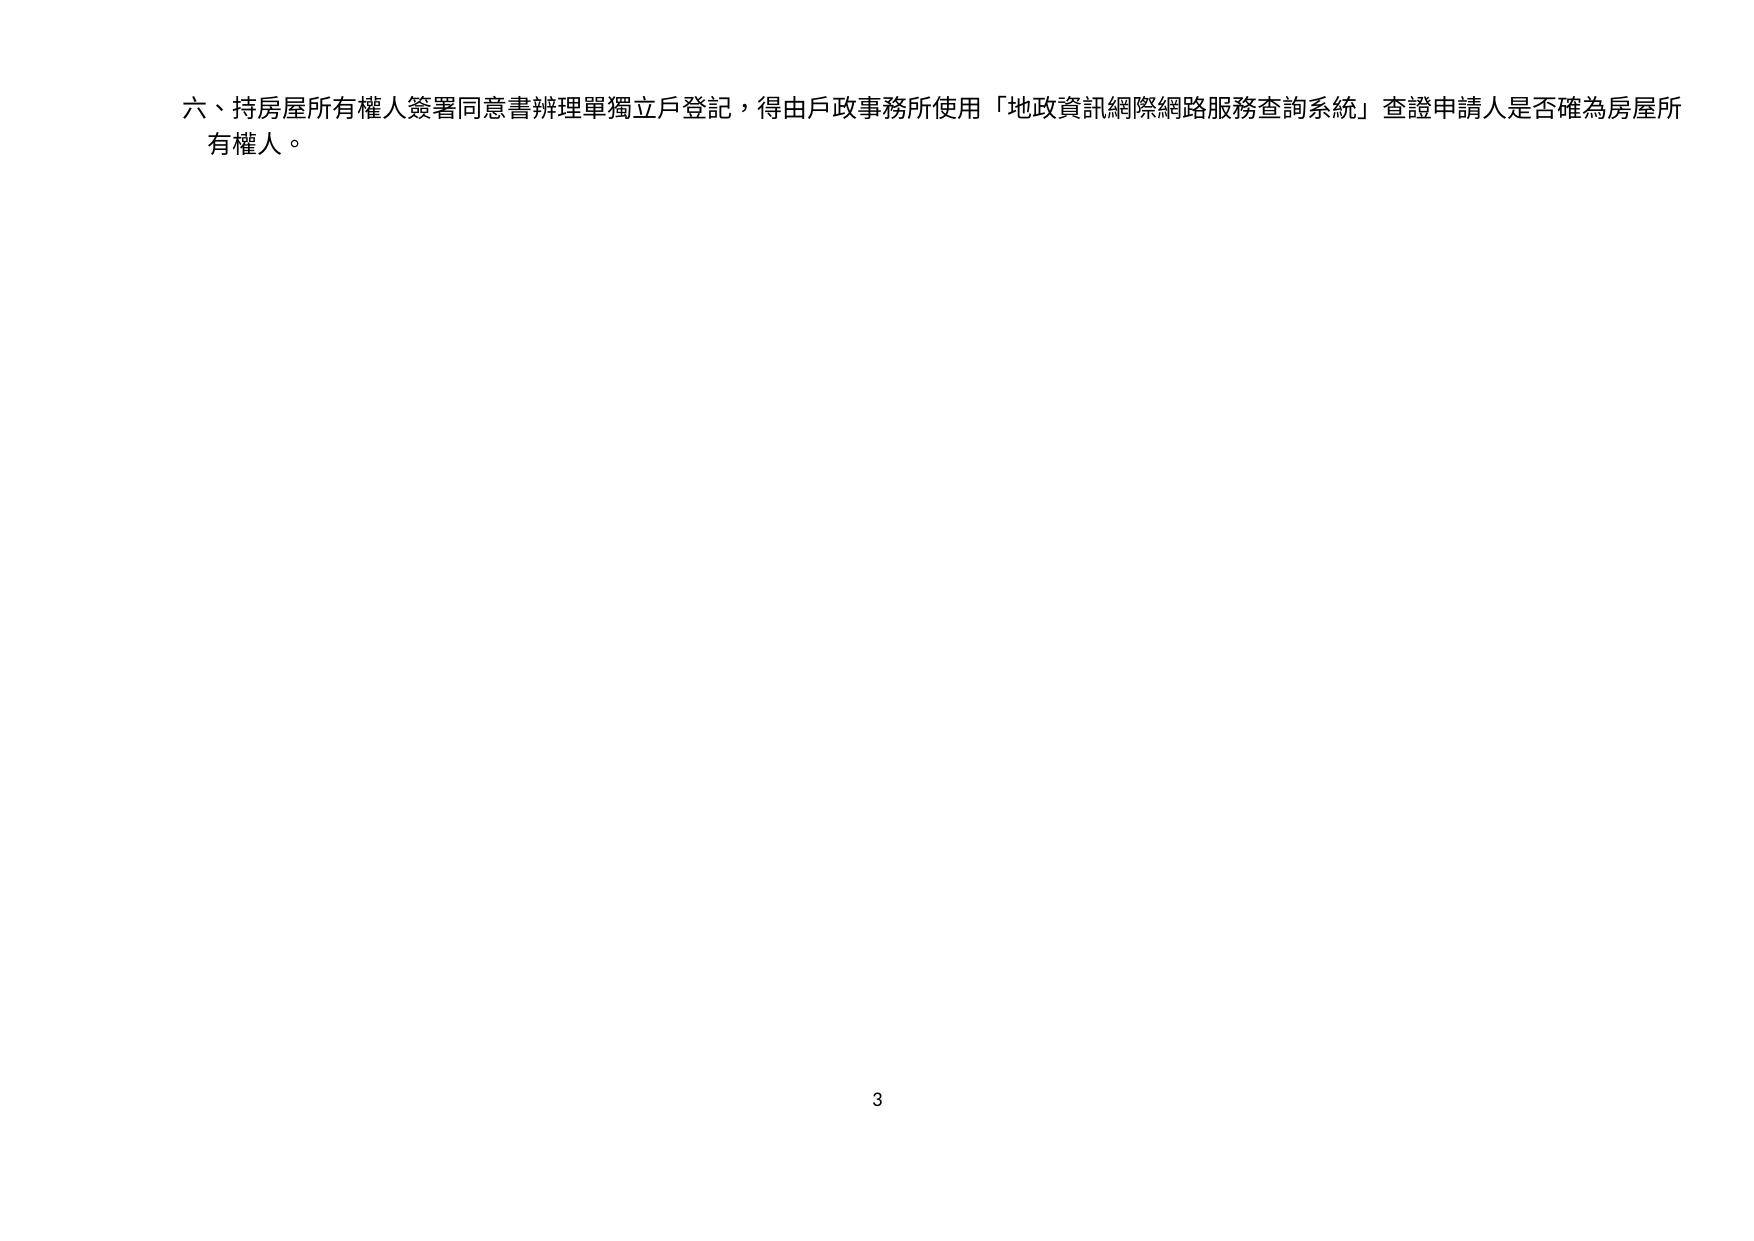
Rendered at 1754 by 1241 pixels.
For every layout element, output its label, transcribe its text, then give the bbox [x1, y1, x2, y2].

text 六、持房屋所有權人簽署同意書辨理單獨立戶登記，得由戶政事務所使用「地政資訊網際網路服務查詢系統」查證申請人是否確為房屋所有權人。 [47, 89, 1707, 161]
